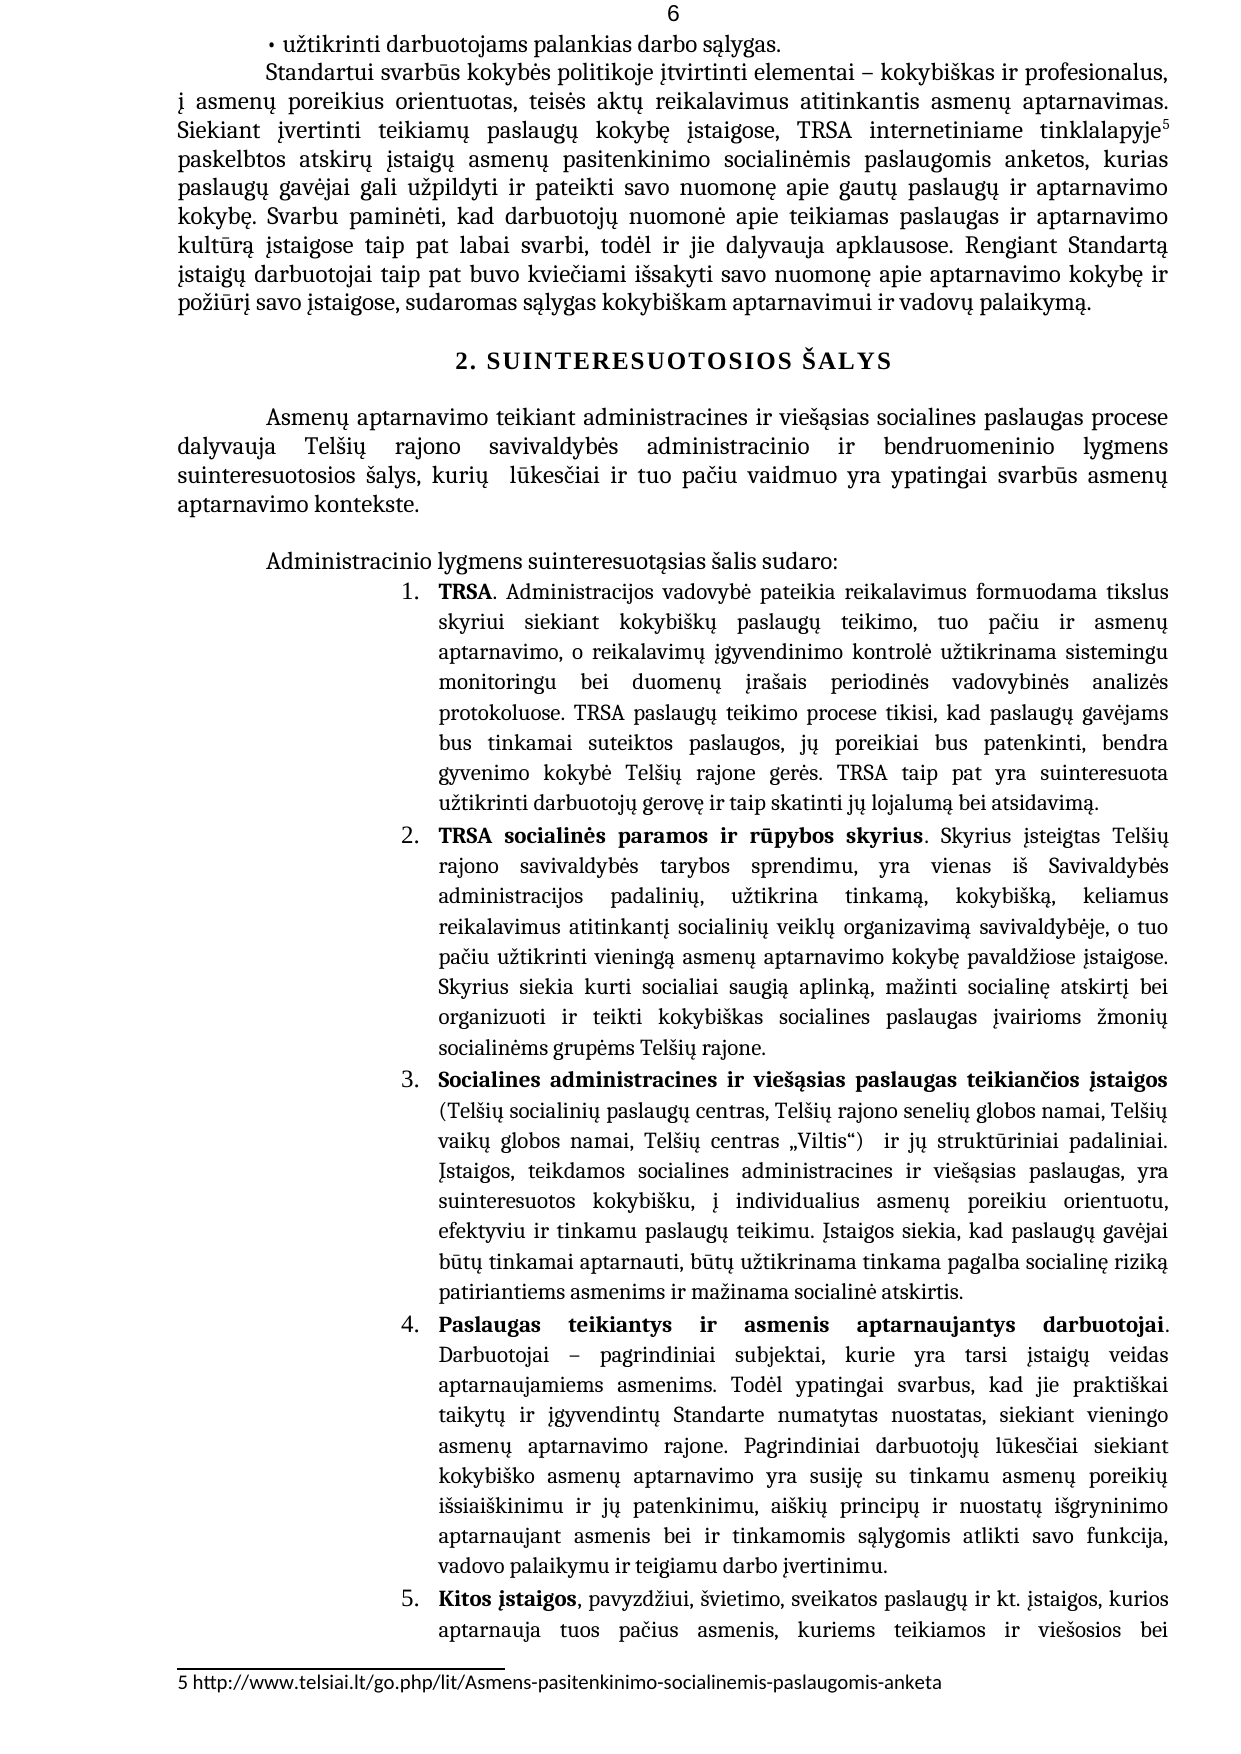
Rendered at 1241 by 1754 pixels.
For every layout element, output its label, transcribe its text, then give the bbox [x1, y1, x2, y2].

list Paslaugas teikiantys ir asmenis aptarnaujantys darbuotojai. Darbuotojai – pagrindiniai subjektai, kurie yra tarsi įstaigų veidas aptarnaujamiems asmenims. Todėl ypatingai svarbus, kad jie praktiškai taikytų ir įgyvendintų Standarte numatytas nuostatas, siekiant vieningo asmenų aptarnavimo rajone. Pagrindiniai darbuotojų lūkesčiai siekiant kokybiško asmenų aptarnavimo yra susiję su tinkamu asmenų poreikių išsiaiškinimu ir jų patenkinimu, aiškių principų ir nuostatų išgryninimo aptarnaujant asmenis bei ir tinkamomis sąlygomis atlikti savo funkcija, vadovo palaikymu ir teigiamu darbo įvertinimu. [401, 1309, 1169, 1580]
list Kitos įstaigos, pavyzdžiui, švietimo, sveikatos paslaugų ir kt. įstaigos, kurios aptarnauja tuos pačius asmenis, kuriems teikiamos ir viešosios bei [401, 1583, 1169, 1643]
text Standartui svarbūs kokybės politikoje įtvirtinti elementai – kokybiškas ir profesionalus, į asmenų poreikius orientuotas, teisės aktų reikalavimus atitinkantis asmenų aptarnavimas. Siekiant įvertinti teikiamų paslaugų kokybę įstaigose, TRSA internetiniame tinklalapyje paskelbtos atskirų įstaigų asmenų pasitenkinimo socialinėmis paslaugomis anketos, kurias paslaugų gavėjai gali užpildyti ir pateikti savo nuomonę apie gautų paslaugų ir aptarnavimo kokybę. Svarbu paminėti, kad darbuotojų nuomonė apie teikiamas paslaugas ir aptarnavimo kultūrą įstaigose taip pat labai svarbi, todėl ir jie dalyvauja apklausose. Rengiant Standartą įstaigų darbuotojai taip pat buvo kviečiami išsakyti savo nuomonę apie aptarnavimo kokybę ir požiūrį savo įstaigose, sudaromas sąlygas kokybiškam aptarnavimui ir vadovų palaikymą. [177, 58, 1169, 317]
list TRSA. Administracijos vadovybė pateikia reikalavimus formuodama tikslus skyriui siekiant kokybiškų paslaugų teikimo, tuo pačiu ir asmenų aptarnavimo, o reikalavimų įgyvendinimo kontrolė užtikrinama sistemingu monitoringu bei duomenų įrašais periodinės vadovybinės analizės protokoluose. TRSA paslaugų teikimo procese tikisi, kad paslaugų gavėjams bus tinkamai suteiktos paslaugos, jų poreikiai bus patenkinti, bendra gyvenimo kokybė Telšių rajone gerės. TRSA taip pat yra suinteresuota užtikrinti darbuotojų gerovę ir taip skatinti jų lojalumą bei atsidavimą. [401, 576, 1169, 816]
subtitle 2. SUINTERESUOTOSIOS ŠALYS [177, 346, 1169, 374]
text Asmenų aptarnavimo teikiant administracines ir viešąsias socialines paslaugas procese dalyvauja Telšių rajono savivaldybės administracinio ir bendruomeninio lygmens suinteresuotosios šalys, kurių lūkesčiai ir tuo pačiu vaidmuo yra ypatingai svarbūs asmenų aptarnavimo kontekste. [177, 403, 1169, 518]
text Administracinio lygmens suinteresuotąsias šalis sudaro: [177, 547, 1169, 576]
text • užtikrinti darbuotojams palankias darbo sąlygas. [177, 29, 1169, 58]
text http://www.telsiai.lt/go.php/lit/Asmens-pasitenkinimo-socialinemis-paslaugomis-anketa [177, 1669, 1169, 1695]
list TRSA socialinės paramos ir rūpybos skyrius. Skyrius įsteigtas Telšių rajono savivaldybės tarybos sprendimu, yra vienas iš Savivaldybės administracijos padalinių, užtikrina tinkamą, kokybišką, keliamus reikalavimus atitinkantį socialinių veiklų organizavimą savivaldybėje, o tuo pačiu užtikrinti vieningą asmenų aptarnavimo kokybę pavaldžiose įstaigose. Skyrius siekia kurti socialiai saugią aplinką, mažinti socialinę atskirtį bei organizuoti ir teikti kokybiškas socialines paslaugas įvairioms žmonių socialinėms grupėms Telšių rajone. [401, 820, 1169, 1061]
list Socialines administracines ir viešąsias paslaugas teikiančios įstaigos (Telšių socialinių paslaugų centras, Telšių rajono senelių globos namai, Telšių vaikų globos namai, Telšių centras „Viltis“) ir jų struktūriniai padaliniai. Įstaigos, teikdamos socialines administracines ir viešąsias paslaugas, yra suinteresuotos kokybišku, į individualius asmenų poreikiu orientuotu, efektyviu ir tinkamu paslaugų teikimu. Įstaigos siekia, kad paslaugų gavėjai būtų tinkamai aptarnauti, būtų užtikrinama tinkama pagalba socialinę riziką patiriantiems asmenims ir mažinama socialinė atskirtis. [401, 1064, 1169, 1305]
